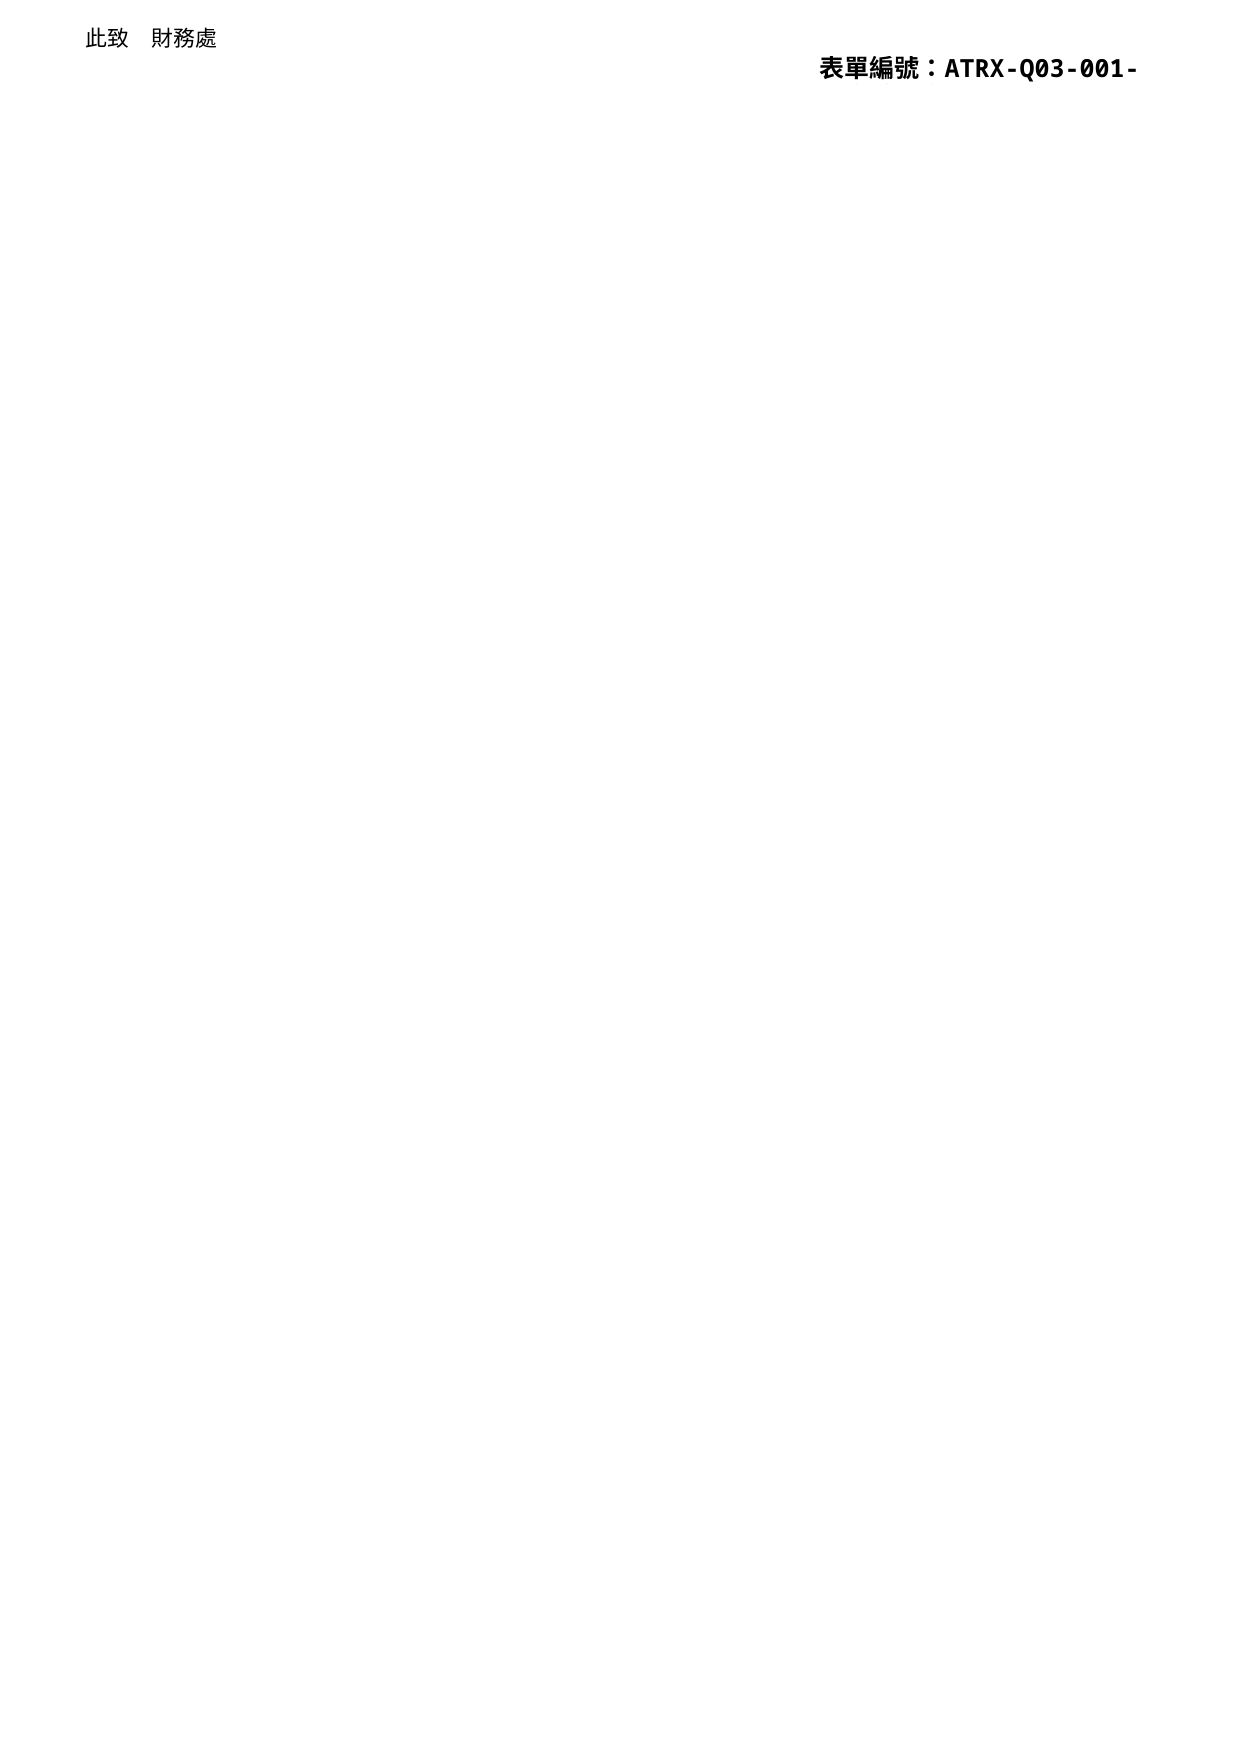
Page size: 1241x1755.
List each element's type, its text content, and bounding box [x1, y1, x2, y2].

text 此致 財務處 [35, 29, 1240, 91]
text 表單編號：ATRX-Q03-001-FM083-02 [819, 57, 1225, 83]
